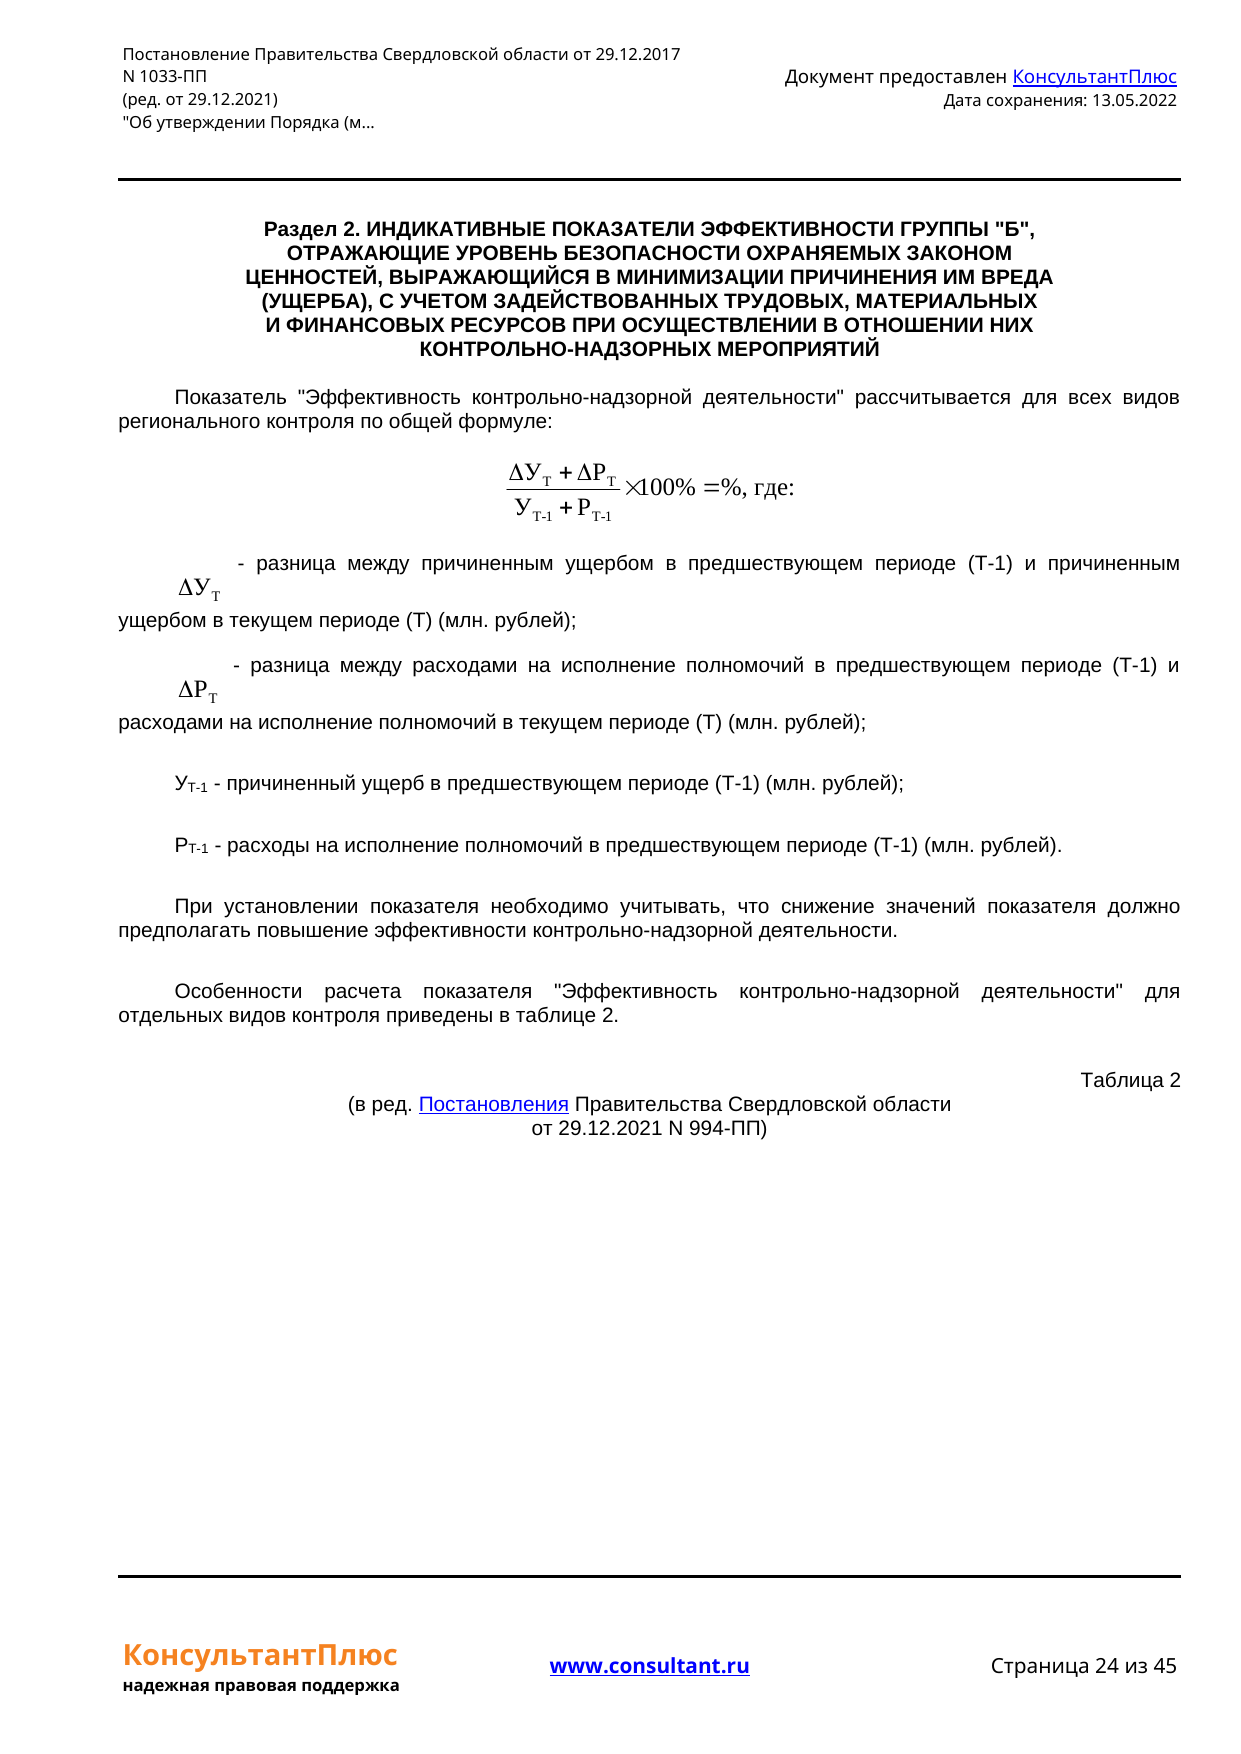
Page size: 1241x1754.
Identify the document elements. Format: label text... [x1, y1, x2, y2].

title Раздел 2. ИНДИКАТИВНЫЕ ПОКАЗАТЕЛИ ЭФФЕКТИВНОСТИ ГРУППЫ "Б", [118, 217, 1181, 241]
text УТ-1 - причиненный ущерб в предшествующем периоде (Т-1) (млн. рублей); [118, 771, 1181, 795]
text от 29.12.2021 N 994-ПП) [118, 1116, 1181, 1140]
text Таблица 2 [118, 1068, 1181, 1092]
text РТ-1 - расходы на исполнение полномочий в предшествующем периоде (Т-1) (млн. рублей). [118, 832, 1181, 856]
text Показатель "Эффективность контрольно-надзорной деятельности" рассчитывается для всех видов регионального контроля по общей формуле: [118, 384, 1181, 432]
title ЦЕННОСТЕЙ, ВЫРАЖАЮЩИЙСЯ В МИНИМИЗАЦИИ ПРИЧИНЕНИЯ ИМ ВРЕДА [118, 265, 1181, 289]
text - разница между расходами на исполнение полномочий в предшествующем периоде (Т-1) и расходами на исполнение полномочий в текущем периоде (Т) (млн. рублей); [118, 652, 1181, 733]
text - разница между причиненным ущербом в предшествующем периоде (Т-1) и причиненным ущербом в текущем периоде (Т) (млн. рублей); [118, 551, 1181, 632]
title КОНТРОЛЬНО-НАДЗОРНЫХ МЕРОПРИЯТИЙ [118, 337, 1181, 361]
text Особенности расчета показателя "Эффективность контрольно-надзорной деятельности" для отдельных видов контроля приведены в таблице 2. [118, 979, 1181, 1027]
title И ФИНАНСОВЫХ РЕСУРСОВ ПРИ ОСУЩЕСТВЛЕНИИ В ОТНОШЕНИИ НИХ [118, 313, 1181, 337]
title (УЩЕРБА), С УЧЕТОМ ЗАДЕЙСТВОВАННЫХ ТРУДОВЫХ, МАТЕРИАЛЬНЫХ [118, 289, 1181, 313]
text (в ред. Постановления Правительства Свердловской области [118, 1092, 1181, 1116]
title ОТРАЖАЮЩИЕ УРОВЕНЬ БЕЗОПАСНОСТИ ОХРАНЯЕМЫХ ЗАКОНОМ [118, 241, 1181, 265]
text При установлении показателя необходимо учитывать, что снижение значений показателя должно предполагать повышение эффективности контрольно-надзорной деятельности. [118, 894, 1181, 942]
